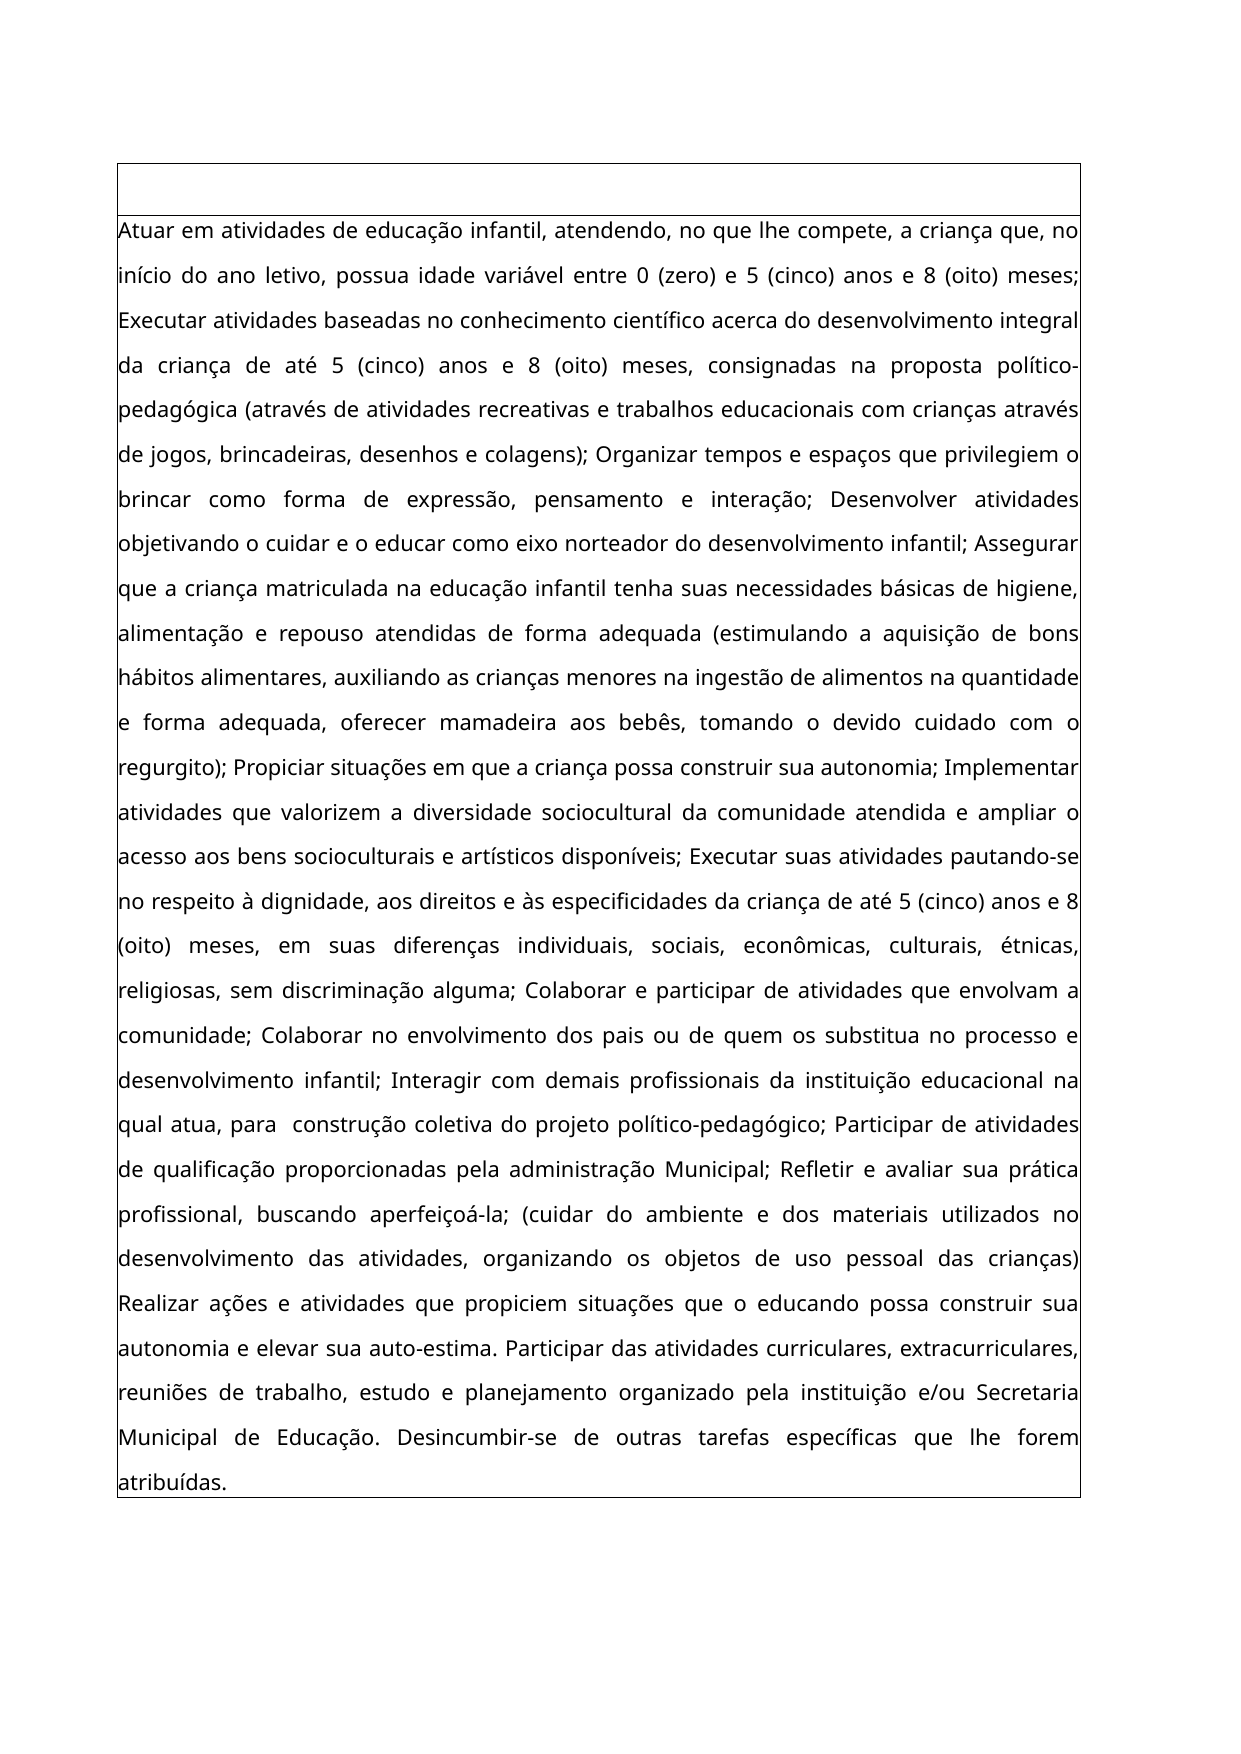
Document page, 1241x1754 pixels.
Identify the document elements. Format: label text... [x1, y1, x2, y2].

table_cell Atuar em atividades de educação infantil, atendendo, no que lhe compete, a criança que, no início do ano letivo, possua idade variável entre 0 (zero) e 5 (cinco) anos e 8 (oito) meses; Executar atividades baseadas no conhecimento científico acerca do desenvolvimento integral da criança de até 5 (cinco) anos e 8 (oito) meses, consignadas na proposta político-pedagógica (através de atividades recreativas e trabalhos educacionais com crianças através de jogos, brincadeiras, desenhos e colagens); Organizar tempos e espaços que privilegiem o brincar como forma de expressão, pensamento e interação; Desenvolver atividades objetivando o cuidar e o educar como eixo norteador do desenvolvimento infantil; Assegurar que a criança matriculada na educação infantil tenha suas necessidades básicas de higiene, alimentação e repouso atendidas de forma adequada (estimulando a aquisição de bons hábitos alimentares, auxiliando as crianças menores na ingestão de alimentos na quantidade e forma adequada, oferecer mamadeira aos bebês, tomando o devido cuidado com o regurgito); Propiciar situações em que a criança possa construir sua autonomia; Implementar atividades que valorizem a diversidade sociocultural da comunidade atendida e ampliar o acesso aos bens socioculturais e artísticos disponíveis; Executar suas atividades pautando-se no respeito à dignidade, aos direitos e às especificidades da criança de até 5 (cinco) anos e 8 (oito) meses, em suas diferenças individuais, sociais, econômicas, culturais, étnicas, religiosas, sem discriminação alguma; Colaborar e participar de atividades que envolvam a comunidade; Colaborar no envolvimento dos pais ou de quem os substitua no processo e desenvolvimento infantil; Interagir com demais profissionais da instituição educacional na qual atua, para construção coletiva do projeto político-pedagógico; Participar de atividades de qualificação proporcionadas pela administração Municipal; Refletir e avaliar sua prática profissional, buscando aperfeiçoá-la; (cuidar do ambiente e dos materiais utilizados no desenvolvimento das atividades, organizando os objetos de uso pessoal das crianças) Realizar ações e atividades que propiciem situações que o educando possa construir sua autonomia e elevar sua auto-estima. Participar das atividades curriculares, extracurriculares, reuniões de trabalho, estudo e planejamento organizado pela instituição e/ou Secretaria Municipal de Educação. Desincumbir-se de outras tarefas específicas que lhe forem atribuídas. [118, 216, 1080, 1497]
table_header Atribuições do Cargo de Educador [118, 164, 1080, 214]
